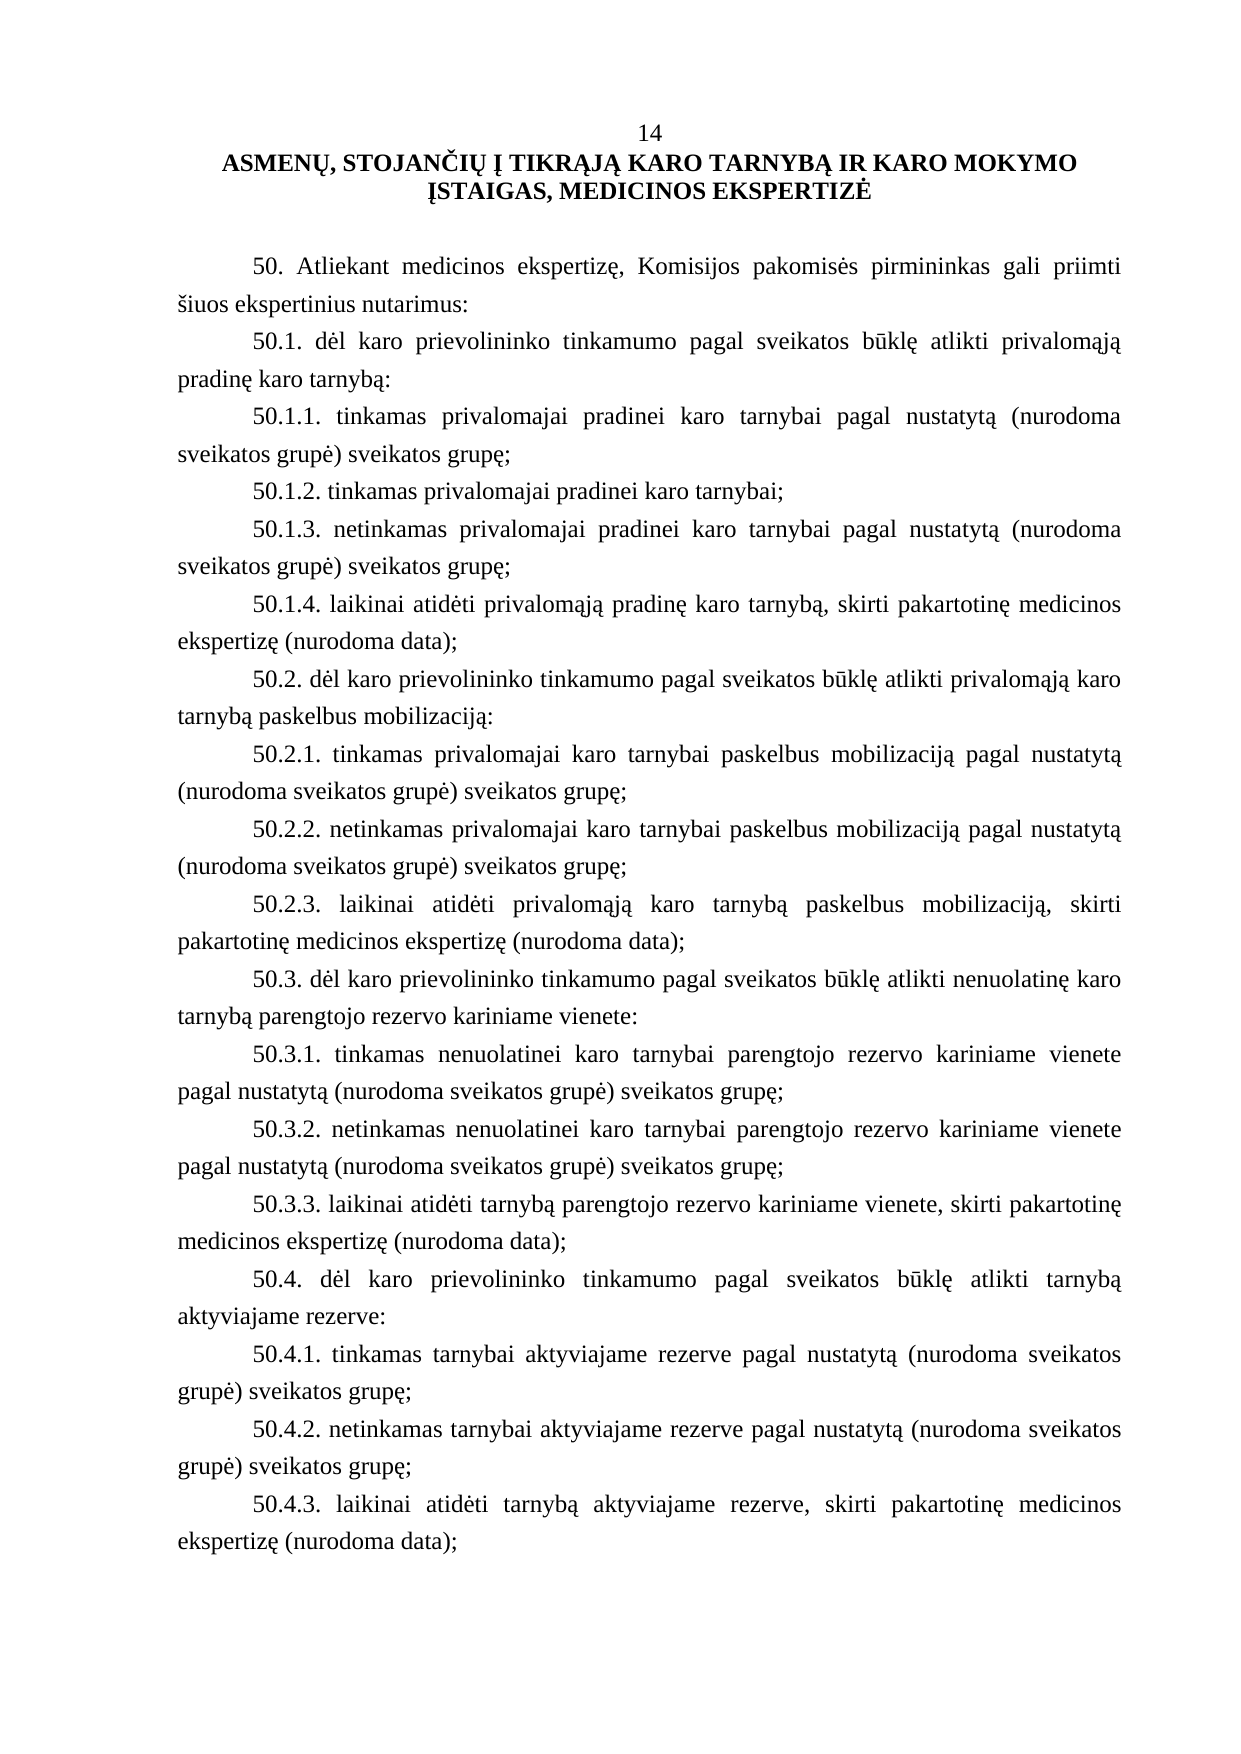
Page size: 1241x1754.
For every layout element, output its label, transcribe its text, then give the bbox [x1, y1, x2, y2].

text 50.1.4. laikinai atidėti privalomąją pradinę karo tarnybą, skirti pakartotinę medicinos ekspertizę (nurodoma data); [177, 580, 1122, 655]
text 50.2.3. laikinai atidėti privalomąją karo tarnybą paskelbus mobilizaciją, skirti pakartotinę medicinos ekspertizę (nurodoma data); [177, 880, 1122, 955]
text 50.3.2. netinkamas nenuolatinei karo tarnybai parengtojo rezervo kariniame vienete pagal nustatytą (nurodoma sveikatos grupė) sveikatos grupę; [177, 1105, 1122, 1180]
text 50.1. dėl karo prievolininko tinkamumo pagal sveikatos būklę atlikti privalomąją pradinę karo tarnybą: [177, 318, 1122, 393]
text 50.2.2. netinkamas privalomajai karo tarnybai paskelbus mobilizaciją pagal nustatytą (nurodoma sveikatos grupė) sveikatos grupę; [177, 805, 1122, 880]
text 50.2. dėl karo prievolininko tinkamumo pagal sveikatos būklę atlikti privalomąją karo tarnybą paskelbus mobilizaciją: [177, 655, 1122, 730]
text 50.3. dėl karo prievolininko tinkamumo pagal sveikatos būklę atlikti nenuolatinę karo tarnybą parengtojo rezervo kariniame vienete: [177, 955, 1122, 1030]
text 50.1.3. netinkamas privalomajai pradinei karo tarnybai pagal nustatytą (nurodoma sveikatos grupė) sveikatos grupę; [177, 505, 1122, 580]
text 50.2.1. tinkamas privalomajai karo tarnybai paskelbus mobilizaciją pagal nustatytą (nurodoma sveikatos grupė) sveikatos grupę; [177, 730, 1122, 805]
text 50.1.1. tinkamas privalomajai pradinei karo tarnybai pagal nustatytą (nurodoma sveikatos grupė) sveikatos grupę; [177, 393, 1122, 468]
text 50.4.1. tinkamas tarnybai aktyviajame rezerve pagal nustatytą (nurodoma sveikatos grupė) sveikatos grupę; [177, 1330, 1122, 1405]
text 50.4.2. netinkamas tarnybai aktyviajame rezerve pagal nustatytą (nurodoma sveikatos grupė) sveikatos grupę; [177, 1405, 1122, 1480]
text 50.4. dėl karo prievolininko tinkamumo pagal sveikatos būklę atlikti tarnybą aktyviajame rezerve: [177, 1255, 1122, 1330]
text 50.3.3. laikinai atidėti tarnybą parengtojo rezervo kariniame vienete, skirti pakartotinę medicinos ekspertizę (nurodoma data); [177, 1180, 1122, 1255]
text 50.1.2. tinkamas privalomajai pradinei karo tarnybai; [177, 468, 1122, 505]
text 50.3.1. tinkamas nenuolatinei karo tarnybai parengtojo rezervo kariniame vienete pagal nustatytą (nurodoma sveikatos grupė) sveikatos grupę; [177, 1030, 1122, 1105]
text 50.4.3. laikinai atidėti tarnybą aktyviajame rezerve, skirti pakartotinę medicinos ekspertizę (nurodoma data); [177, 1480, 1122, 1555]
text 50. Atliekant medicinos ekspertizę, Komisijos pakomisės pirmininkas gali priimti šiuos ekspertinius nutarimus: [177, 243, 1122, 318]
text ASMENŲ, STOJANČIŲ Į TIKRĄJĄ KARO TARNYBĄ IR KARO MOKYMO ĮSTAIGAS, MEDICINOS EKSPERTIZĖ [177, 148, 1122, 205]
